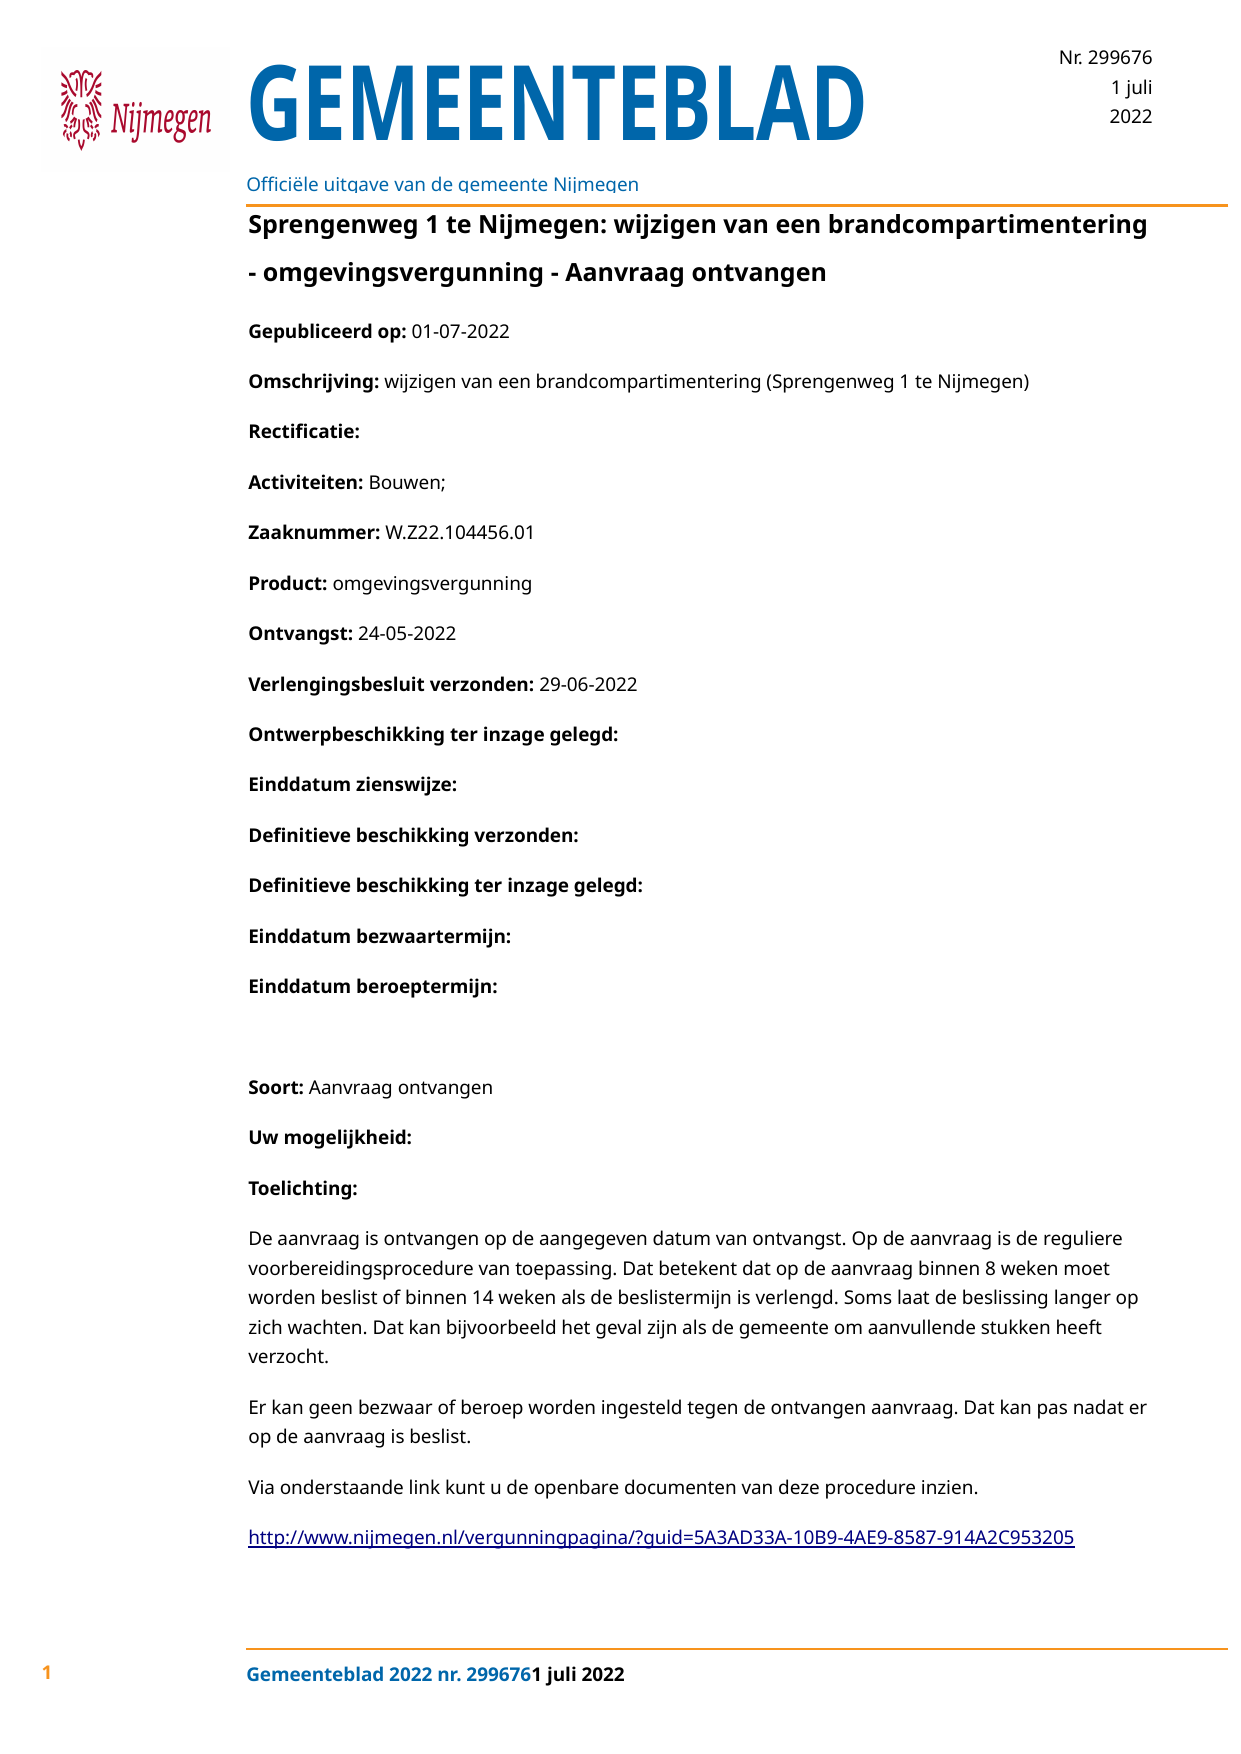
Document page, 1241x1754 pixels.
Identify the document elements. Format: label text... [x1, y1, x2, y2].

text Via onderstaande link kunt u de openbare documenten van deze procedure inzien. [248, 1474, 1152, 1500]
text Sprengenweg 1 te Nijmegen: wijzigen van een brandcompartimentering - omgevingsvergunning - Aanvraag ontvangen [248, 207, 1152, 288]
text Definitieve beschikking ter inzage gelegd: [248, 872, 1152, 898]
text Ontvangst: 24-05-2022 [248, 620, 1152, 646]
text De aanvraag is ontvangen op de aangegeven datum van ontvangst. Op de aanvraag is de reguliere voorbereidingsprocedure van toepassing. Dat betekent dat op de aanvraag binnen 8 weken moet worden beslist of binnen 14 weken als de beslistermijn is verlengd. Soms laat de beslissing langer op zich wachten. Dat kan bijvoorbeeld het geval zijn als de gemeente om aanvullende stukken heeft verzocht. [248, 1225, 1152, 1369]
text Zaaknummer: W.Z22.104456.01 [248, 519, 1152, 545]
text Einddatum zienswijze: [248, 772, 1152, 797]
text Gepubliceerd op: 01-07-2022 [248, 318, 1152, 344]
picture [41, 47, 231, 172]
text Product: omgevingsvergunning [248, 570, 1152, 596]
text Verlengingsbesluit verzonden: 29-06-2022 [248, 671, 1152, 697]
text Rectificatie: [248, 419, 1152, 444]
text Activiteiten: Bouwen; [248, 469, 1152, 495]
text Toelichting: [248, 1175, 1152, 1201]
text Einddatum beroeptermijn: [248, 973, 1152, 999]
text Uw mogelijkheid: [248, 1124, 1152, 1150]
text Er kan geen bezwaar of beroep worden ingesteld tegen de ontvangen aanvraag. Dat kan pas nadat er op de aanvraag is beslist. [248, 1394, 1152, 1449]
text http://www.nijmegen.nl/vergunningpagina/?guid=5A3AD33A-10B9-4AE9-8587-914A2C953205 [248, 1524, 1152, 1550]
text Omschrijving: wijzigen van een brandcompartimentering (Sprengenweg 1 te Nijmegen) [248, 368, 1152, 394]
text Soort: Aanvraag ontvangen [248, 1074, 1152, 1100]
text Definitieve beschikking verzonden: [248, 822, 1152, 848]
text Ontwerpbeschikking ter inzage gelegd: [248, 721, 1152, 747]
text Einddatum bezwaartermijn: [248, 923, 1152, 949]
